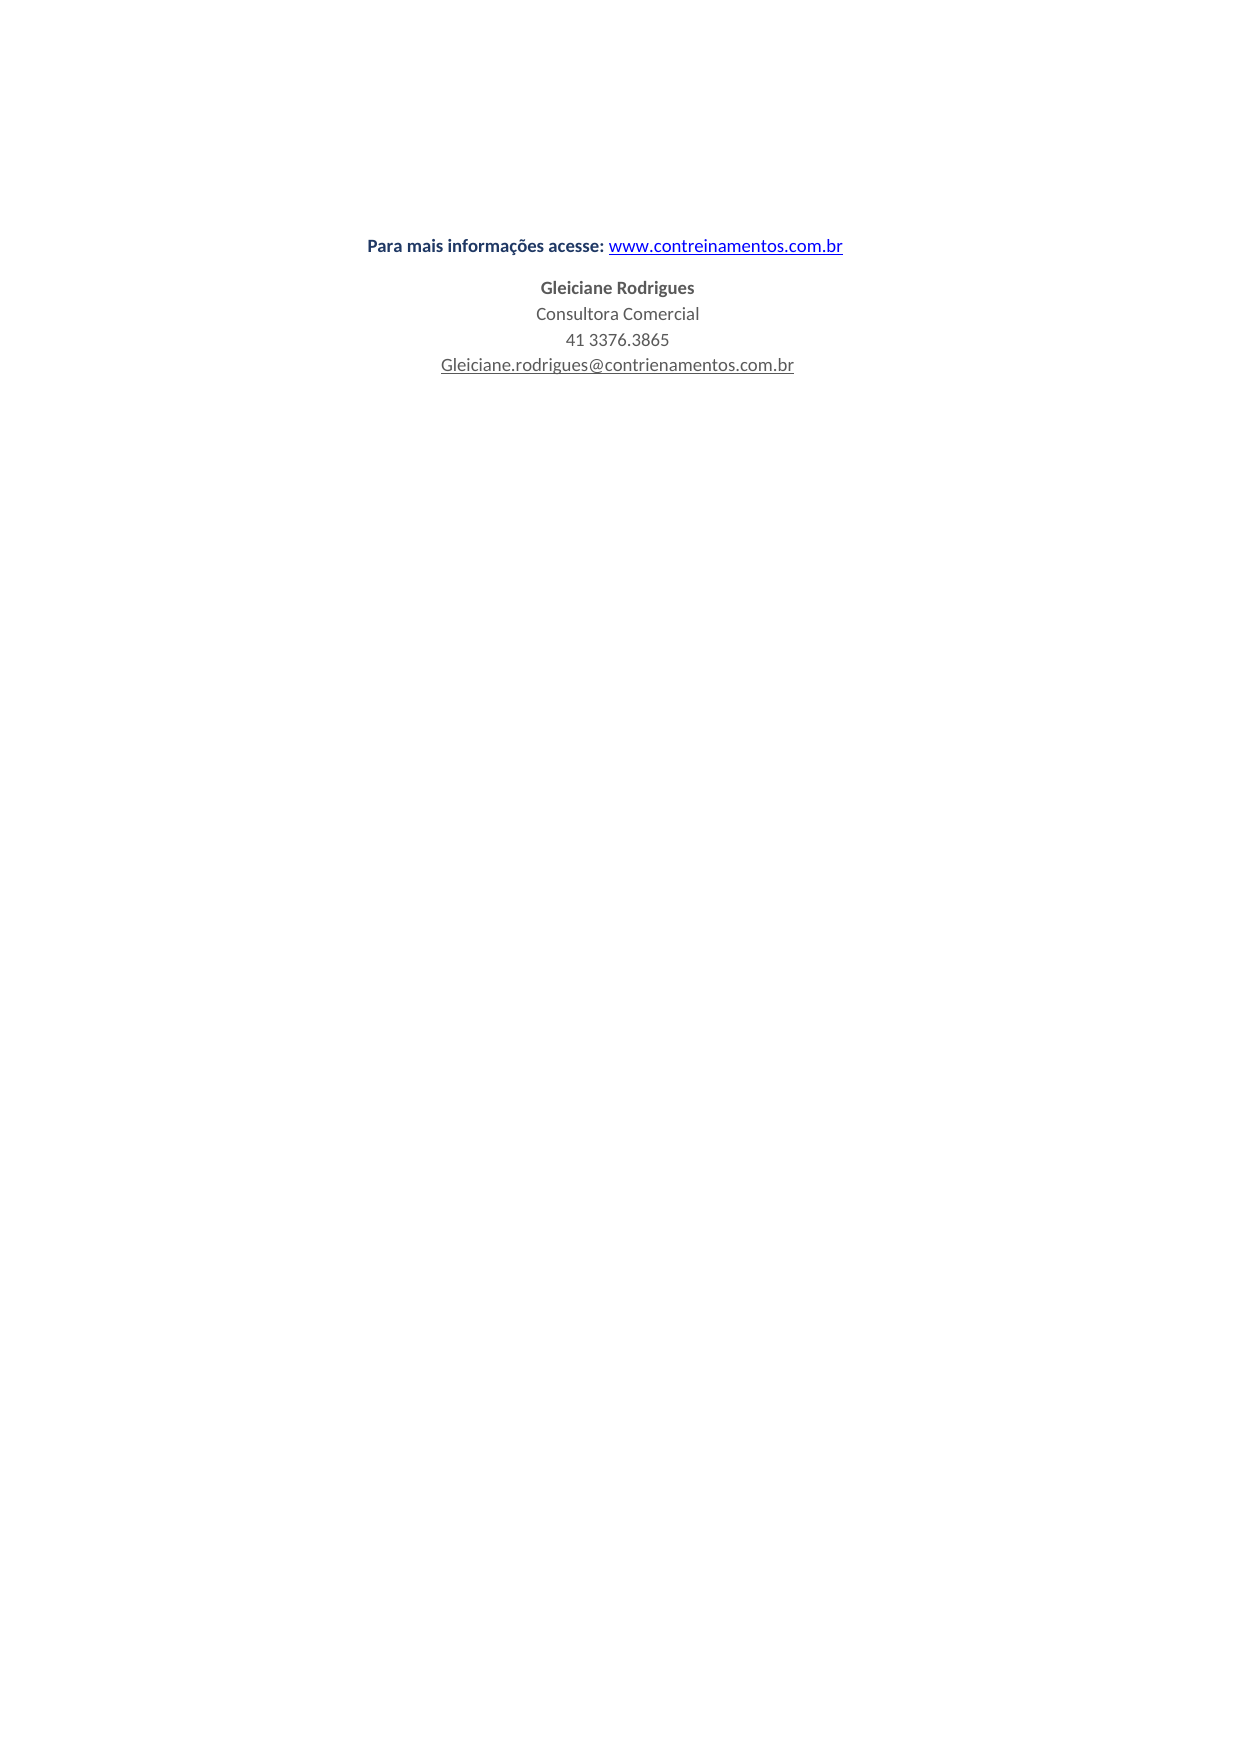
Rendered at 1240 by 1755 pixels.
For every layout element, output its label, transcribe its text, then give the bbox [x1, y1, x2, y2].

text Gleiciane Rodrigues [214, 276, 1025, 299]
text Gleiciane.rodrigues@contrienamentos.com.br [214, 354, 1025, 377]
text 41 3376.3865 [214, 328, 1025, 351]
text Consultora Comercial [214, 302, 1025, 325]
text Para mais informações acesse: www.contreinamentos.com.br [195, 234, 1020, 257]
